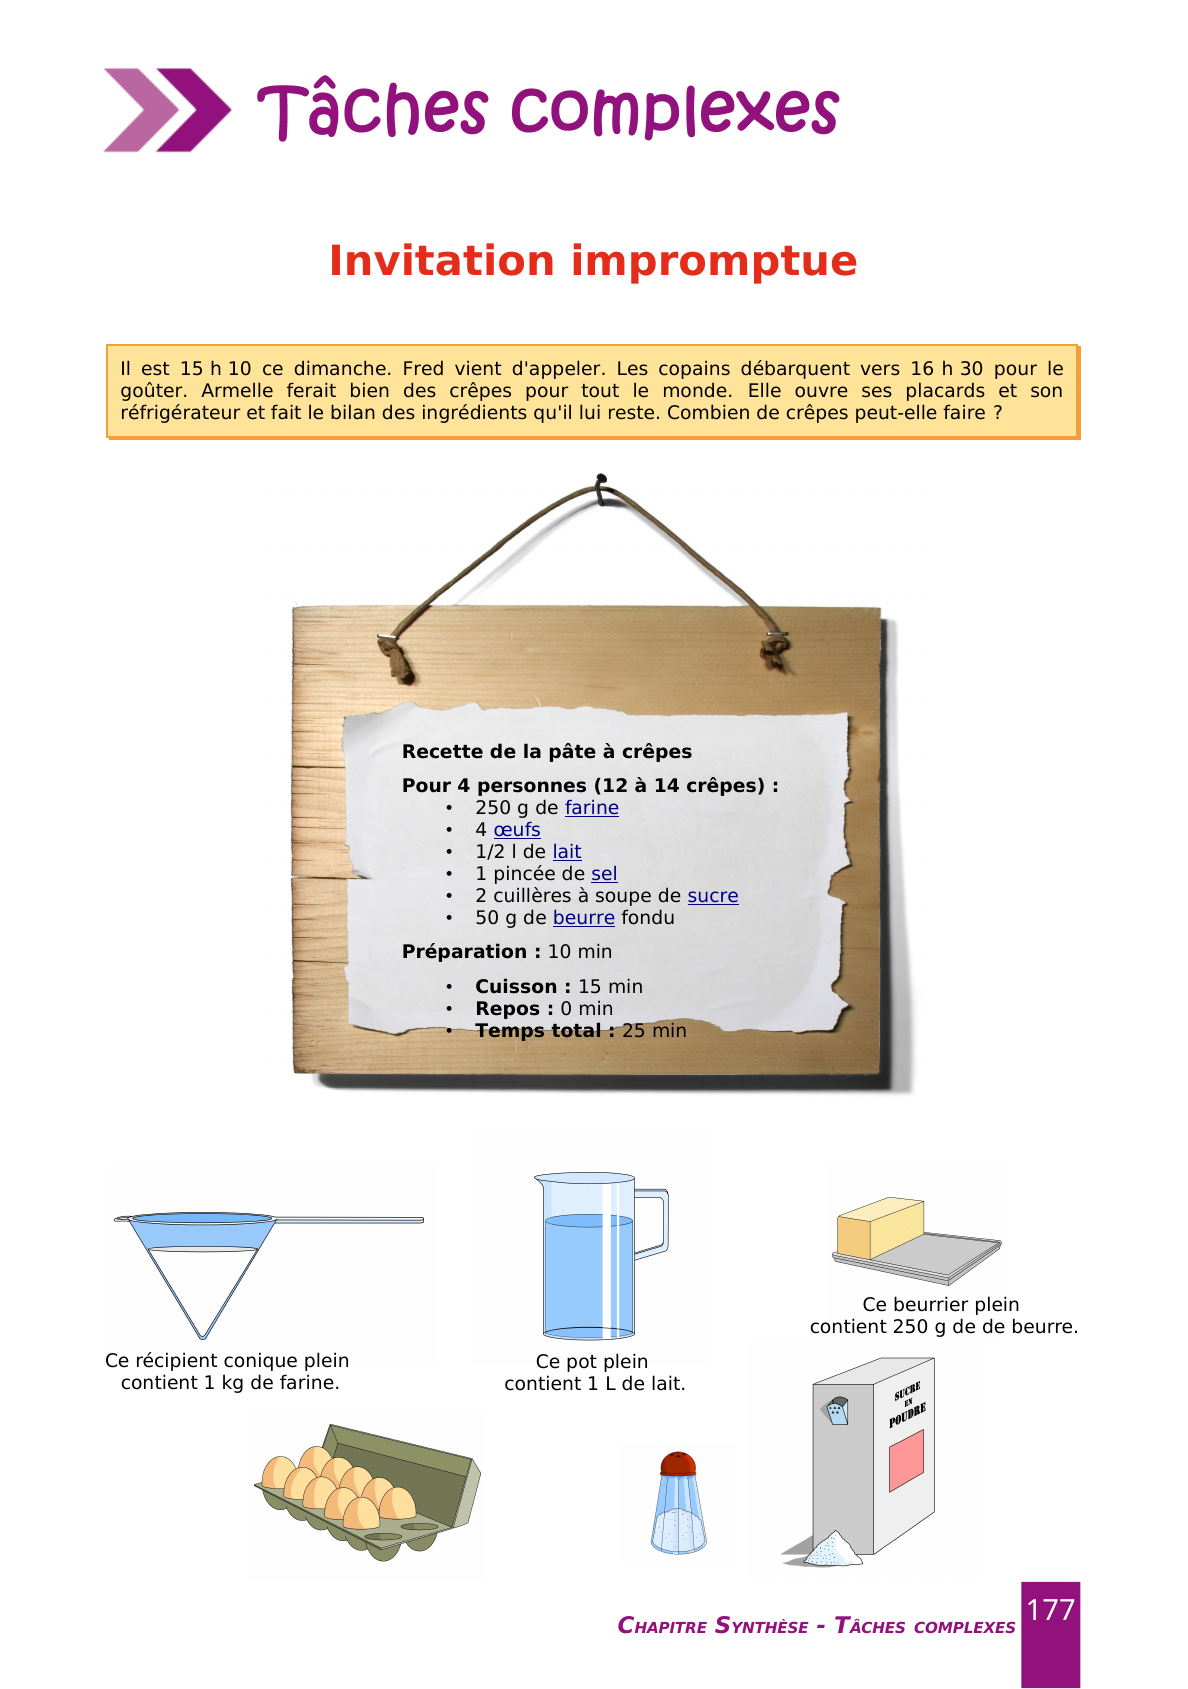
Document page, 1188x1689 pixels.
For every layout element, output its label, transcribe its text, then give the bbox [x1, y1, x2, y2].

picture [0, 0, 1187, 163]
list 250 g de farine [929, 797, 1081, 819]
text Invitation impromptue [106, 236, 1081, 285]
picture [747, 1341, 984, 1578]
list Cuisson : 15 min [929, 976, 1081, 998]
text Recette de la pâte à crêpes [929, 741, 1081, 763]
picture [108, 1165, 438, 1364]
text Préparation : 10 min [929, 941, 1081, 963]
list Temps total : 25 min [929, 1019, 1081, 1042]
list 50 g de beurre fondu [929, 907, 1081, 929]
picture [826, 1161, 1004, 1339]
list 4 œufs [929, 819, 1081, 841]
picture [606, 1359, 612, 1366]
list 1/2 l de lait [929, 841, 1081, 863]
picture [618, 1443, 737, 1562]
picture [258, 442, 929, 1115]
list 1 pincée de sel [929, 863, 1081, 885]
text Il est 15 h 10 ce dimanche. Fred vient d'appeler. Les copains débarquent vers 16 h 30 pour le goûter. Armelle ferait bien des crêpes pour tout le monde. Elle ouvre ses placards et son réfrigérateur et fait le bilan des ingrédients qu'il lui reste. Combien de crêpes peut-elle faire ? [108, 346, 1076, 436]
list Repos : 0 min [929, 998, 1081, 1019]
picture [248, 1409, 486, 1582]
text Pour 4 personnes (12 à 14 crêpes) : [929, 775, 1081, 797]
picture [569, 1359, 575, 1366]
picture [639, 1359, 645, 1366]
picture [581, 1359, 587, 1366]
list 2 cuillères à soupe de sucre [929, 885, 1081, 907]
picture [471, 1129, 708, 1366]
